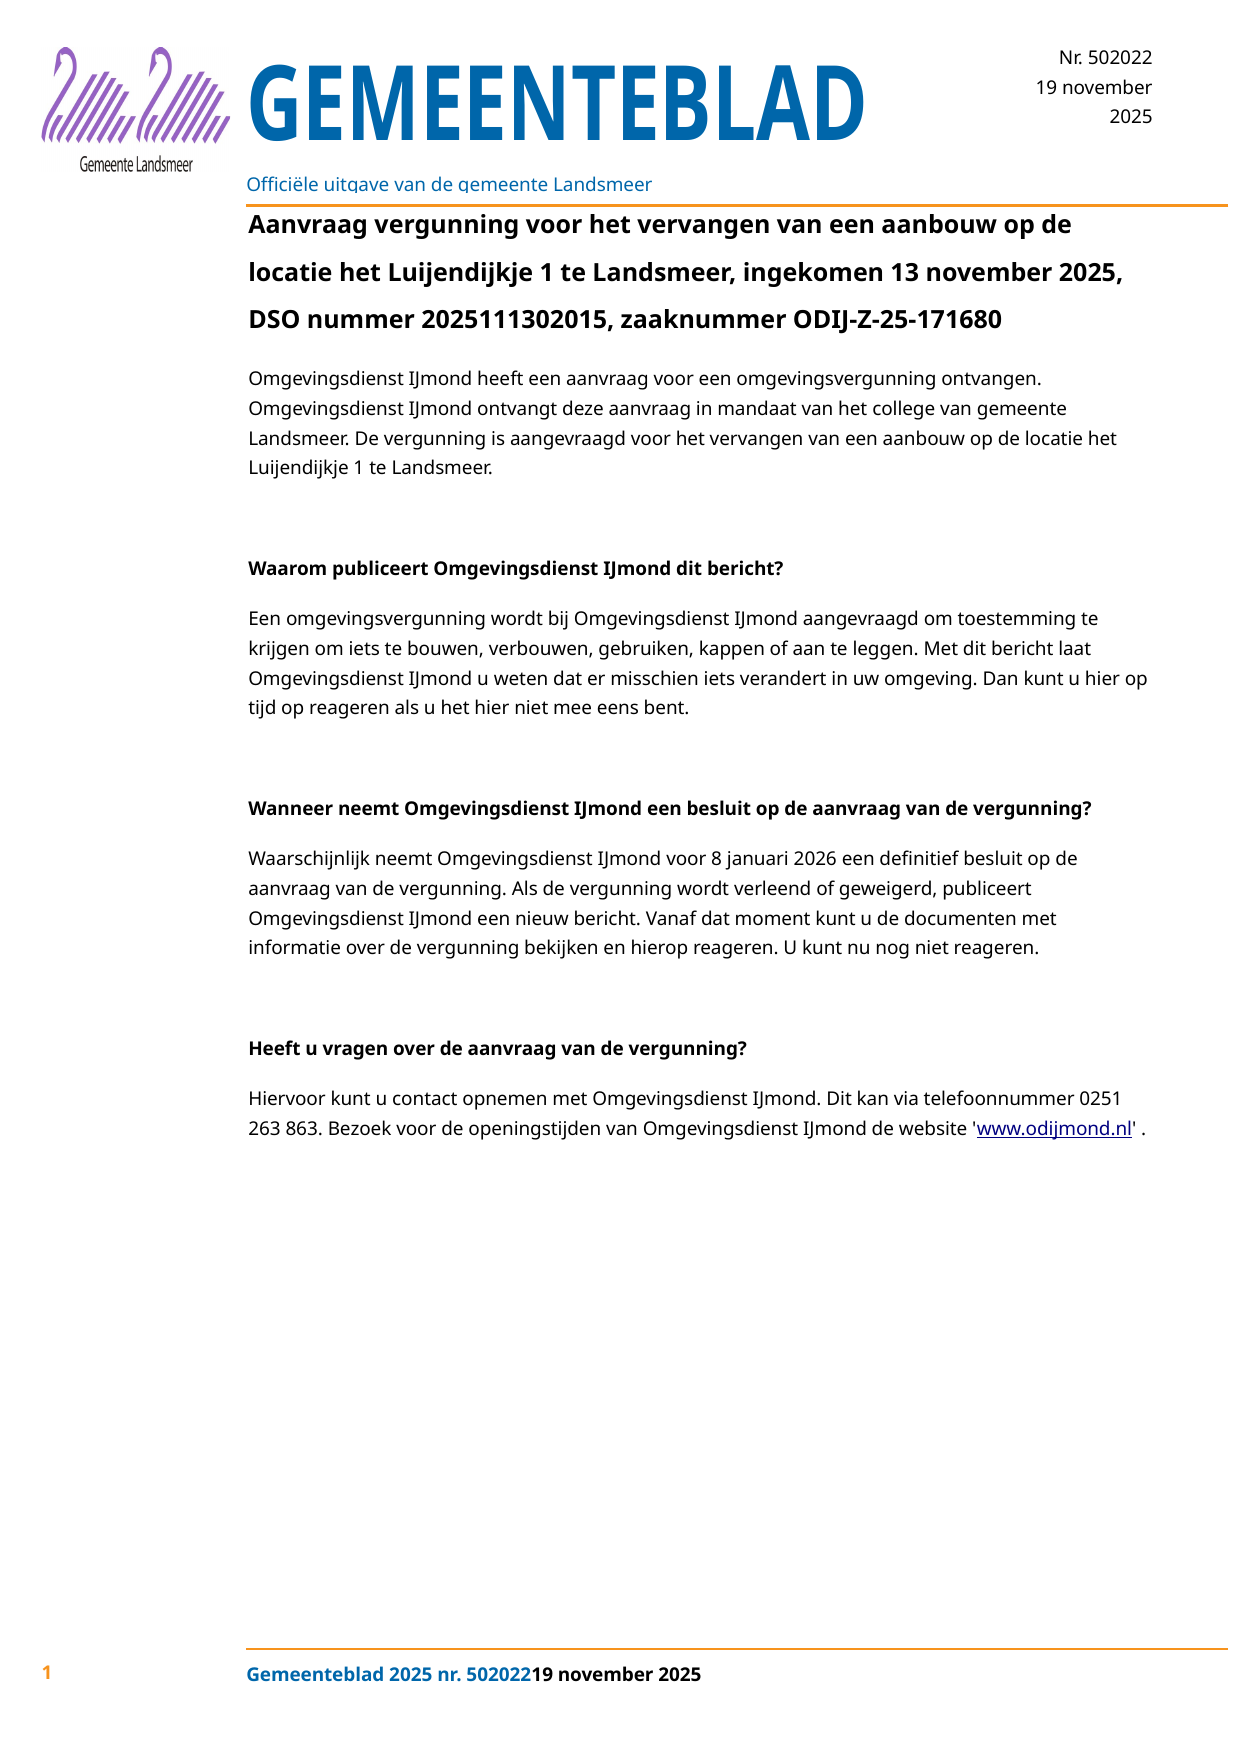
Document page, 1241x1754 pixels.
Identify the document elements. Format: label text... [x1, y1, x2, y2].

picture [41, 47, 231, 172]
text Hiervoor kunt u contact opnemen met Omgevingsdienst IJmond. Dit kan via telefoonnummer 0251 263 863. Bezoek voor de openingstijden van Omgevingsdienst IJmond de website 'www.odijmond.nl' . [248, 1086, 1152, 1141]
text Wanneer neemt Omgevingsdienst IJmond een besluit op de aanvraag van de vergunning? [248, 795, 1152, 821]
text Waarom publiceert Omgevingsdienst IJmond dit bericht? [248, 555, 1152, 581]
text Heeft u vragen over de aanvraag van de vergunning? [248, 1035, 1152, 1061]
text Een omgevingsvergunning wordt bij Omgevingsdienst IJmond aangevraagd om toestemming te krijgen om iets te bouwen, verbouwen, gebruiken, kappen of aan te leggen. Met dit bericht laat Omgevingsdienst IJmond u weten dat er misschien iets verandert in uw omgeving. Dan kunt u hier op tijd op reageren als u het hier niet mee eens bent. [248, 606, 1152, 720]
text Waarschijnlijk neemt Omgevingsdienst IJmond voor 8 januari 2026 een definitief besluit op de aanvraag van de vergunning. Als de vergunning wordt verleend of geweigerd, publiceert Omgevingsdienst IJmond een nieuw bericht. Vanaf dat moment kunt u de documenten met informatie over de vergunning bekijken en hierop reageren. U kunt nu nog niet reageren. [248, 846, 1152, 960]
text Omgevingsdienst IJmond heeft een aanvraag voor een omgevingsvergunning ontvangen. Omgevingsdienst IJmond ontvangt deze aanvraag in mandaat van het college van gemeente Landsmeer. De vergunning is aangevraagd voor het vervangen van een aanbouw op de locatie het Luijendijkje 1 te Landsmeer. [248, 366, 1152, 480]
text Aanvraag vergunning voor het vervangen van een aanbouw op de locatie het Luijendijkje 1 te Landsmeer, ingekomen 13 november 2025, DSO nummer 2025111302015, zaaknummer ODIJ-Z-25-171680 [248, 207, 1152, 336]
